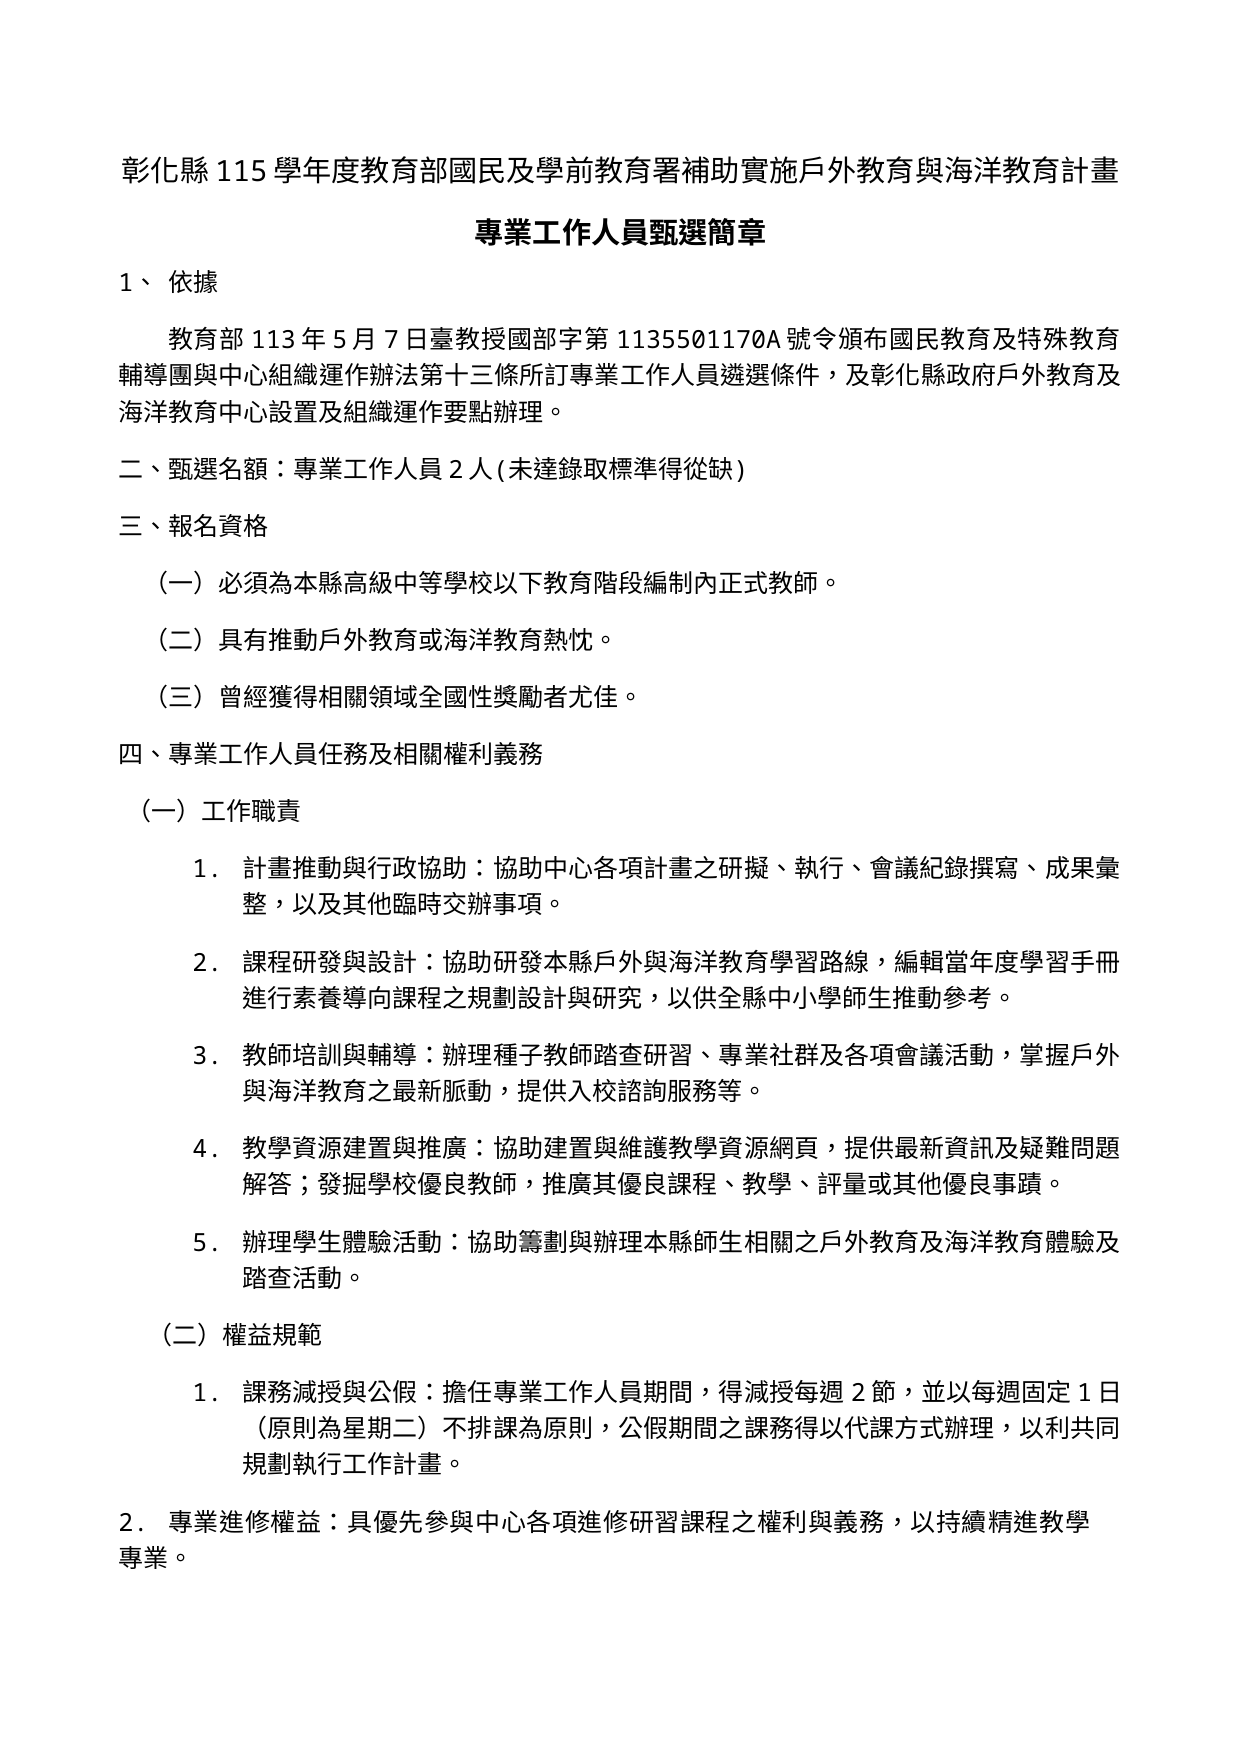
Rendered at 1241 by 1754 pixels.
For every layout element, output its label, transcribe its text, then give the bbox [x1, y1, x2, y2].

list 依據 [118, 262, 1122, 299]
text 教育部113年5月7日臺教授國部字第1135501170A號令頒布國民教育及特殊教育輔導團與中心組織運作辦法第十三條所訂專業工作人員遴選條件，及彰化縣政府戶外教育及海洋教育中心設置及組織運作要點辦理。 [118, 319, 1122, 428]
list 專業進修權益：具優先參與中心各項進修研習課程之權利與義務，以持續精進教學專業。 [118, 1502, 1092, 1574]
text （一）必須為本縣高級中等學校以下教育階段編制內正式教師。 [143, 563, 1122, 599]
list 課程研發與設計：協助研發本縣戶外與海洋教育學習路線，編輯當年度學習手冊；進行素養導向課程之規劃設計與研究，以供全縣中小學師生推動參考。 [192, 942, 1122, 1014]
list 教學資源建置與推廣：協助建置與維護教學資源網頁，提供最新資訊及疑難問題解答；發掘學校優良教師，推廣其優良課程、教學、評量或其他優良事蹟。 [192, 1129, 1122, 1201]
text 三、報名資格 [118, 506, 1122, 542]
text （三）曾經獲得相關領域全國性獎勵者尤佳。 [143, 677, 1122, 714]
subtitle 專業工作人員甄選簡章 [118, 189, 1122, 252]
text （二）權益規範 [118, 1315, 1122, 1352]
list 計畫推動與行政協助：協助中心各項計畫之研擬、執行、會議紀錄撰寫、成果彙整，以及其他臨時交辦事項。 [192, 849, 1122, 921]
text 二、甄選名額：專業工作人員2人(未達錄取標準得從缺) [118, 449, 1122, 485]
text （一）工作職責 [126, 792, 1122, 828]
list 教師培訓與輔導：辦理種子教師踏查研習、專業社群及各項會議活動，掌握戶外與海洋教育之最新脈動，提供入校諮詢服務等。 [192, 1035, 1122, 1108]
list 辦理學生體驗活動：協助籌劃與辦理本縣師生相關之戶外教育及海洋教育體驗及踏查活動。 [192, 1222, 1122, 1294]
text 四、專業工作人員任務及相關權利義務 [118, 734, 1122, 771]
list 課務減授與公假：擔任專業工作人員期間，得減授每週2節，並以每週固定1日（原則為星期二）不排課為原則，公假期間之課務得以代課方式辦理，以利共同規劃執行工作計畫。 [192, 1372, 1122, 1481]
text 彰化縣115學年度教育部國民及學前教育署補助實施戶外教育與海洋教育計畫 [118, 127, 1122, 189]
text （二）具有推動戶外教育或海洋教育熱忱。 [143, 620, 1122, 657]
